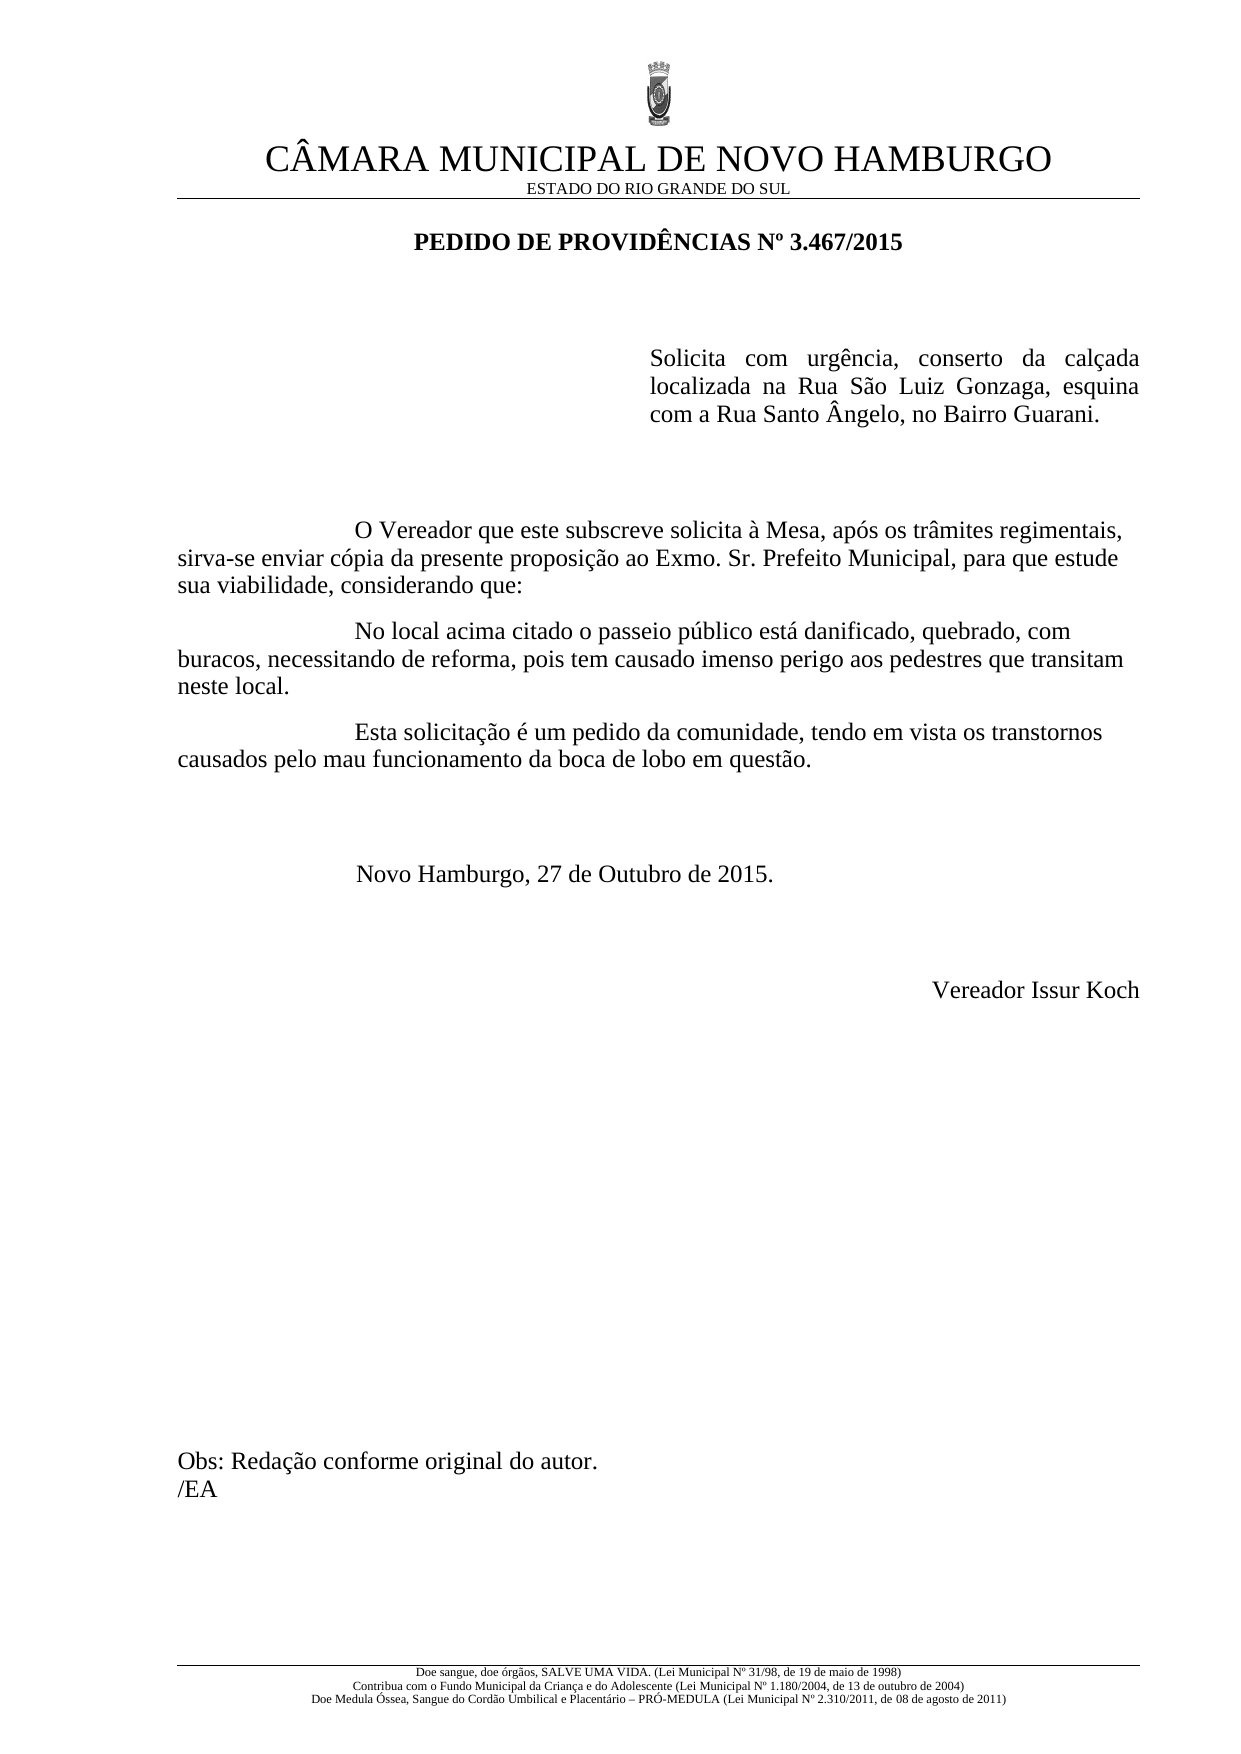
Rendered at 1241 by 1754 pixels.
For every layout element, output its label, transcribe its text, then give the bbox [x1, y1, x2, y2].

text /EA [177, 1475, 1140, 1503]
text Novo Hamburgo, 27 de Outubro de 2015. [177, 860, 1140, 888]
text Solicita com urgência, conserto da calçada localizada na Rua São Luiz Gonzaga, esquina com a Rua Santo Ângelo, no Bairro Guarani. [649, 344, 1140, 428]
text PEDIDO DE PROVIDÊNCIAS Nº 3.467/2015 [177, 228, 1140, 256]
text O Vereador que este subscreve solicita à Mesa, após os trâmites regimentais, sirva-se enviar cópia da presente proposição ao Exmo. Sr. Prefeito Municipal, para que estude sua viabilidade, considerando que: [177, 516, 1140, 599]
text Obs: Redação conforme original do autor. [177, 1447, 1140, 1475]
text Vereador Issur Koch [649, 976, 1140, 1004]
text No local acima citado o passeio público está danificado, quebrado, com buracos, necessitando de reforma, pois tem causado imenso perigo aos pedestres que transitam neste local. [177, 617, 1140, 700]
text Esta solicitação é um pedido da comunidade, tendo em vista os transtornos causados pelo mau funcionamento da boca de lobo em questão. [177, 718, 1140, 773]
